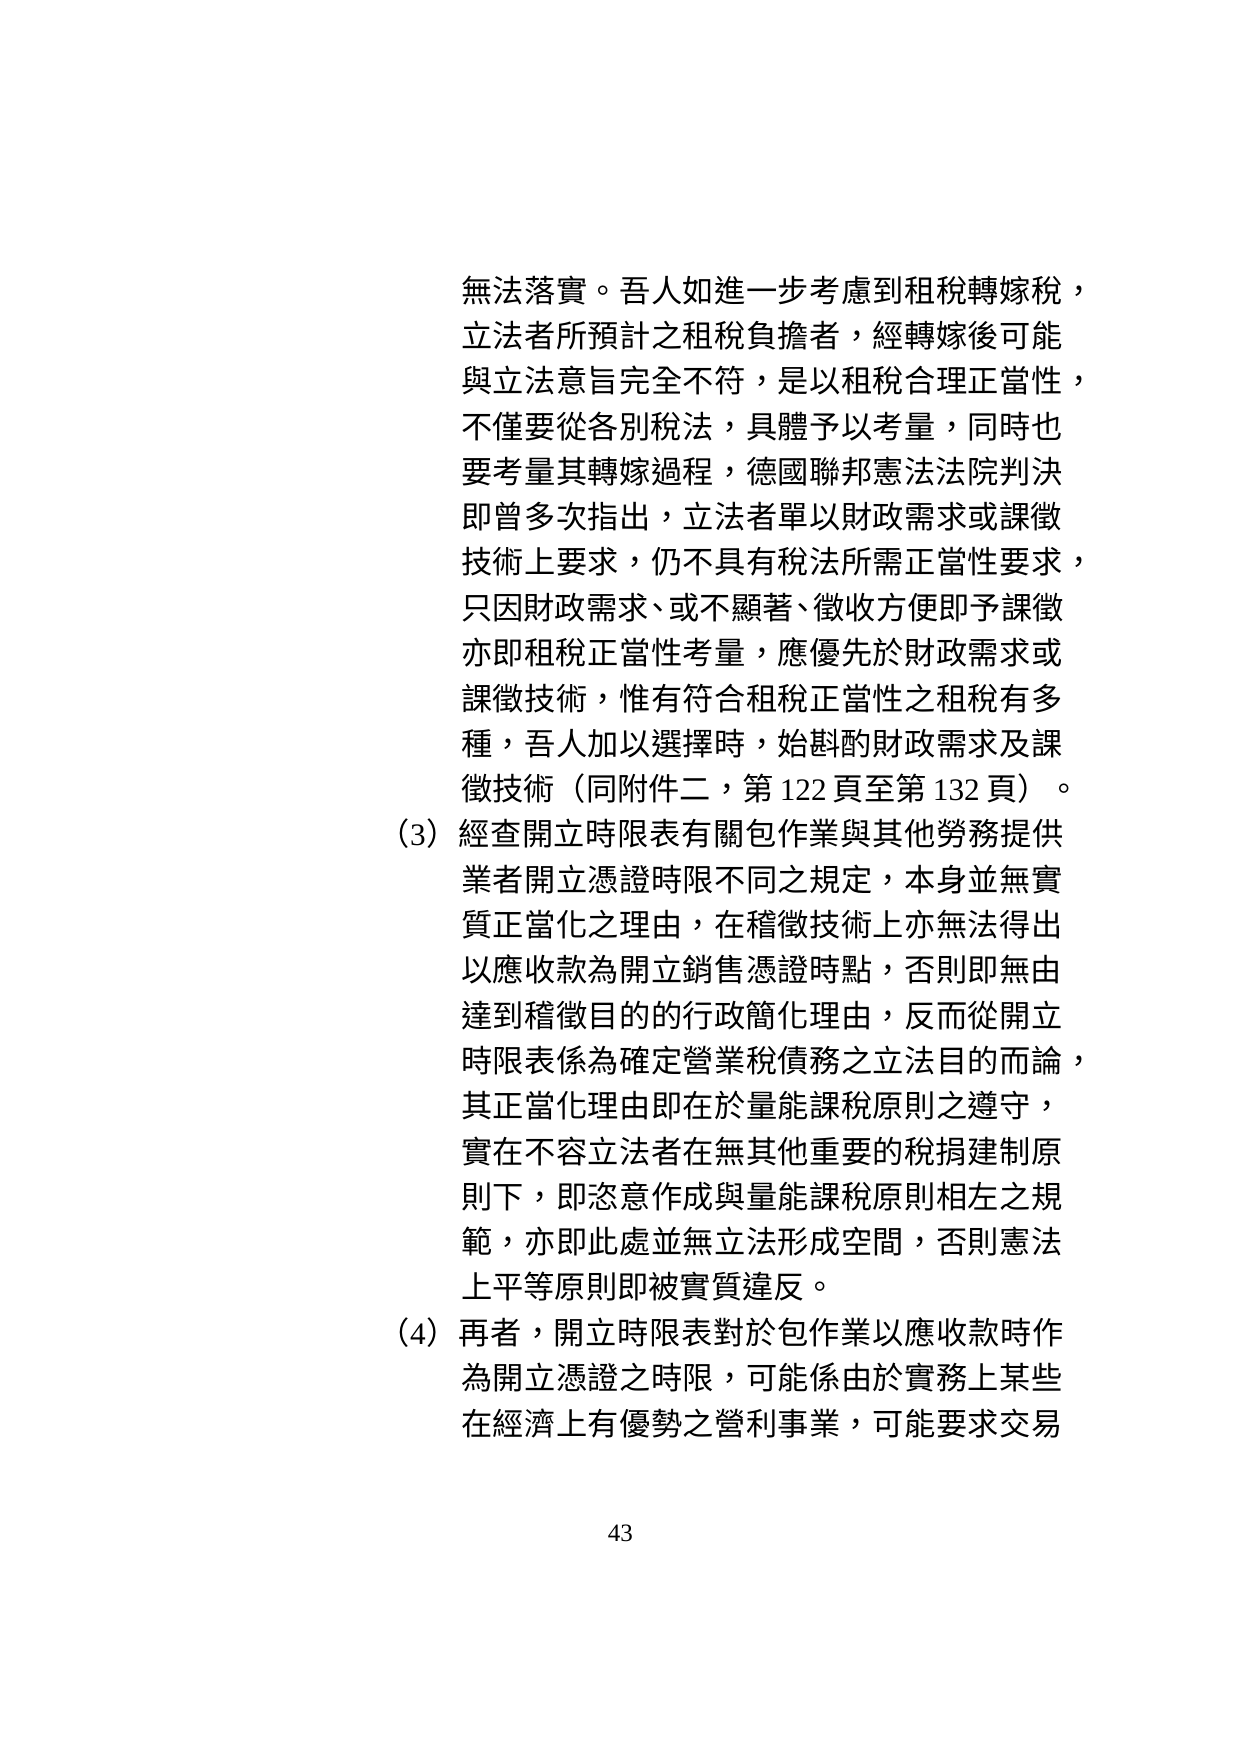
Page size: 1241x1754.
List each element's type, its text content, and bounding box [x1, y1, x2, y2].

text （2）再者， 鈞院釋字第218、221、224、248、257、281、327、397、506、607等號解釋，均提出「租稅公平」作為稅法上之憲法原則，學者提出以量能原則作為租稅合理正當性標準，就一般以財政收入為目的之策略，則就租稅負擔觀點而言，即具正當合理性。吾人不得不就各別稅法，依憲法要求，探尋合理正當性，否則憲法上精神，特別是實質憲政國家，在具體之負擔正義即無法落實。吾人如進一步考慮到租稅轉嫁稅，立法者所預計之租稅負擔者，經轉嫁後可能與立法意旨完全不符，是以租稅合理正當性，不僅要從各別稅法，具體予以考量，同時也要考量其轉嫁過程，德國聯邦憲法法院判決即曾多次指出，立法者單以財政需求或課徵技術上要求，仍不具有稅法所需正當性要求，只因財政需求、或不顯著、徵收方便即予課徵，亦即租稅正當性考量，應優先於財政需求或課徵技術，惟有符合租稅正當性之租稅有多種，吾人加以選擇時，始斟酌財政需求及課徵技術（同附件二，第122頁至第132頁）。 [378, 266, 1063, 809]
text （3）經查開立時限表有關包作業與其他勞務提供業者開立憑證時限不同之規定，本身並無實質正當化之理由，在稽徵技術上亦無法得出以應收款為開立銷售憑證時點，否則即無由達到稽徵目的的行政簡化理由，反而從開立時限表係為確定營業稅債務之立法目的而論，其正當化理由即在於量能課稅原則之遵守，實在不容立法者在無其他重要的稅捐建制原則下，即恣意作成與量能課稅原則相左之規範，亦即此處並無立法形成空間，否則憲法上平等原則即被實質違反。 [378, 809, 1063, 1308]
text （4）再者，開立時限表對於包作業以應收款時作為開立憑證之時限，可能係由於實務上某些在經濟上有優勢之營利事業，可能要求交易相對人以先開立發票來請款，然而此僅為實務上之陋習，並非可作為違反量能課稅原則之正當化理由。蓋此種私經濟的安排是由於金錢給付方為確保其進項稅額之扣抵，故要求交易相對人先開立發票，然而如果金錢給付方最後未能付款而陷於無資力時，其先收取之憑證能否扣抵銷項稅額即生疑義，反而又造成金錢給付方於未實際支付現金而可能享受進項稅額扣抵之利益，遭受損害者反而是未能實際收款卻必須繳納營業稅之包作業者，此種情形絕非租稅公平原則所容許。是以，前述先開憑證再予請款之私法上安排，僅為部分交易所會發生，且亦不限於包作業，其他勞務業亦有可能出現，此種私法上安排並不構成使量能課稅原則退讓之正當化理由，如同地價稅或其他稅捐也可能由交易當事人透過契約安排，將原屬納稅義務人之納稅義務，在私法上轉由他方負擔，此種安排並不影響稅法上納稅義務人之認定，故前述可能有的私法上安排，並不能作為立法者違反量能課稅原則之正當化理由，何況是一個會造成違反租稅公平之副作用的理由。 [378, 1308, 1063, 1444]
